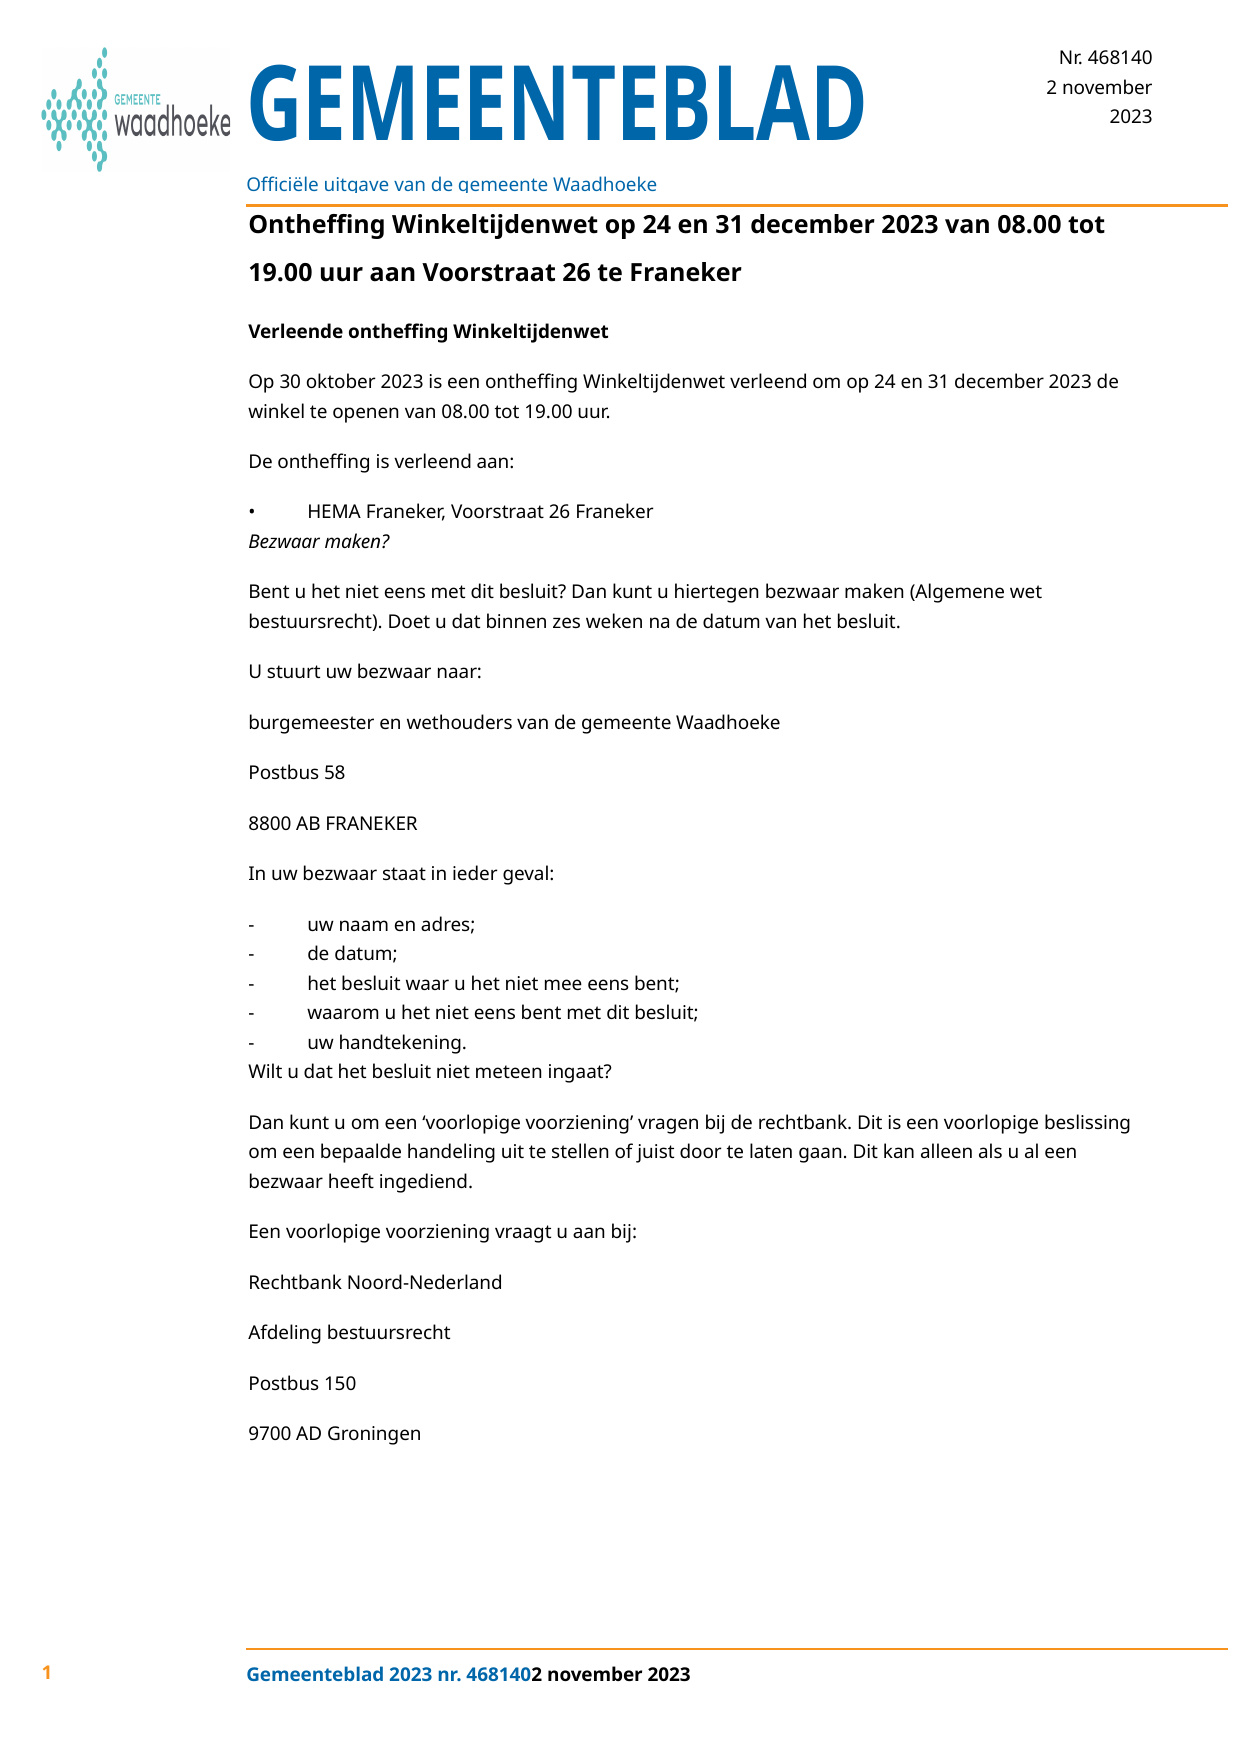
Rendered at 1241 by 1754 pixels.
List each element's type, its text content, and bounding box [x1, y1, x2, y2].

text Op 30 oktober 2023 is een ontheffing Winkeltijdenwet verleend om op 24 en 31 december 2023 de winkel te openen van 08.00 tot 19.00 uur. [248, 368, 1152, 424]
list het besluit waar u het niet mee eens bent; [248, 970, 1152, 996]
text Een voorlopige voorziening vraagt u aan bij: [248, 1219, 1152, 1244]
text Verleende ontheffing Winkeltijdenwet [248, 318, 1152, 344]
text Bezwaar maken? [248, 528, 1152, 554]
text Wilt u dat het besluit niet meteen ingaat? [248, 1059, 1152, 1084]
list uw handtekening. [248, 1029, 1152, 1055]
list de datum; [248, 940, 1152, 966]
picture [41, 47, 231, 172]
list waarom u het niet eens bent met dit besluit; [248, 999, 1152, 1025]
text Postbus 150 [248, 1370, 1152, 1396]
list uw naam en adres; [248, 911, 1152, 937]
text Bent u het niet eens met dit besluit? Dan kunt u hiertegen bezwaar maken (Algemene wet bestuursrecht). Doet u dat binnen zes weken na de datum van het besluit. [248, 579, 1152, 634]
text 9700 AD Groningen [248, 1420, 1152, 1446]
text Postbus 58 [248, 759, 1152, 785]
text Ontheffing Winkeltijdenwet op 24 en 31 december 2023 van 08.00 tot 19.00 uur aan Voorstraat 26 te Franeker [248, 207, 1152, 288]
text De ontheffing is verleend aan: [248, 448, 1152, 474]
text 8800 AB FRANEKER [248, 810, 1152, 836]
text Afdeling bestuursrecht [248, 1319, 1152, 1345]
text burgemeester en wethouders van de gemeente Waadhoeke [248, 709, 1152, 735]
text U stuurt uw bezwaar naar: [248, 659, 1152, 684]
text In uw bezwaar staat in ieder geval: [248, 860, 1152, 886]
text Rechtbank Noord-Nederland [248, 1269, 1152, 1295]
list HEMA Franeker, Voorstraat 26 Franeker [248, 499, 1152, 524]
text Dan kunt u om een ‘voorlopige voorziening’ vragen bij de rechtbank. Dit is een voorlopige beslissing om een bepaalde handeling uit te stellen of juist door te laten gaan. Dit kan alleen als u al een bezwaar heeft ingediend. [248, 1109, 1152, 1194]
